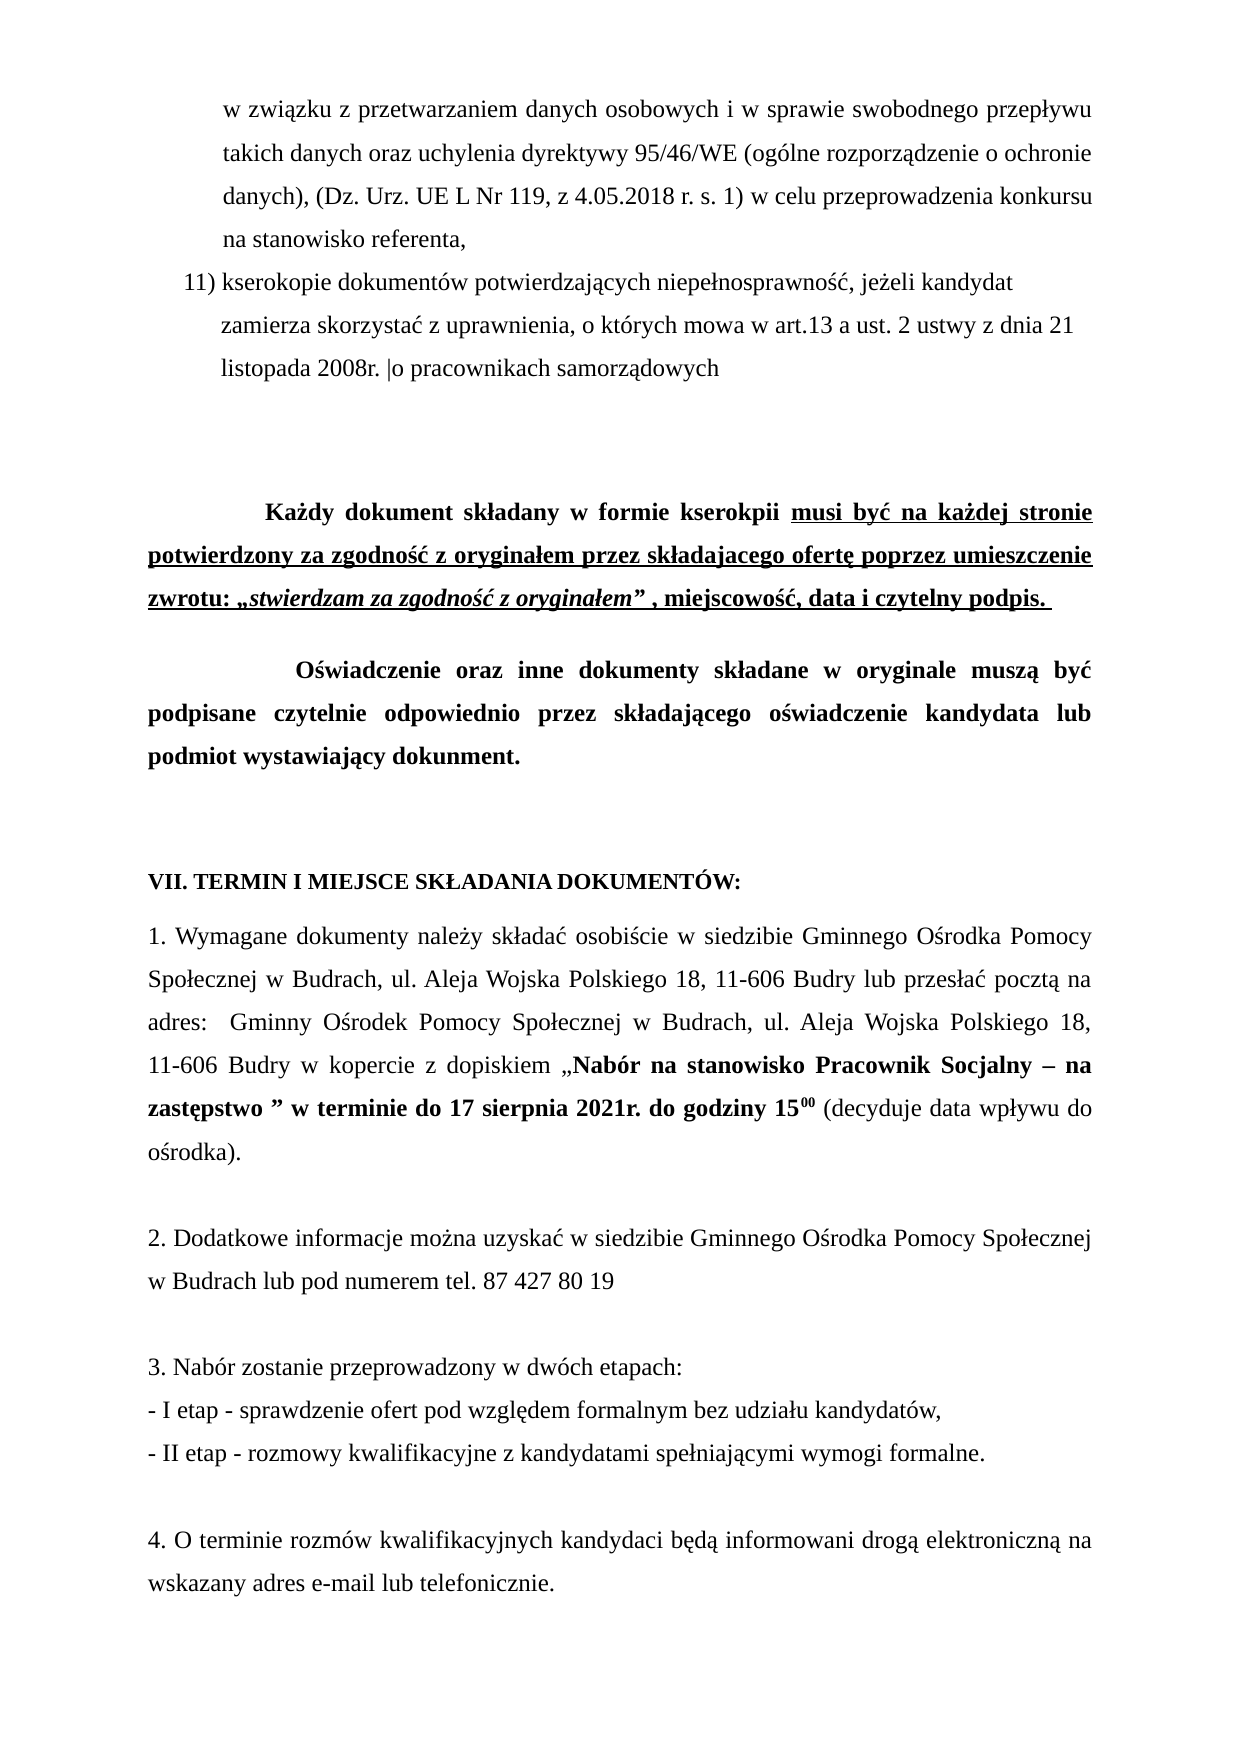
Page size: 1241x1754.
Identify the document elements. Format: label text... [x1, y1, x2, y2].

text VII. TERMIN I MIEJSCE SKŁADANIA DOKUMENTÓW: [148, 868, 1093, 895]
text listopada 2008r. |o pracownikach samorządowych [183, 353, 1093, 382]
text 11) kserokopie dokumentów potwierdzających niepełnosprawność, jeżeli kandydat [183, 267, 1093, 296]
text 4. O terminie rozmów kwalifikacyjnych kandydaci będą informowani drogą elektroniczną na wskazany adres e-mail lub telefonicznie. [148, 1525, 1093, 1597]
text 2. Dodatkowe informacje można uzyskać w siedzibie Gminnego Ośrodka Pomocy Społecznej w Budrach lub pod numerem tel. 87 427 80 19 [148, 1223, 1093, 1295]
text Każdy dokument składany w formie kserokpii musi być na każdej stronie potwierdzony za zgodność z oryginałem przez składajacego ofertę poprzez umieszczenie [148, 497, 1093, 565]
list w związku z przetwarzaniem danych osobowych i w sprawie swobodnego przepływu takich danych oraz uchylenia dyrektywy 95/46/WE (ogólne rozporządzenie o ochronie danych), (Dz. Urz. UE L Nr 119, z 4.05.2018 r. s. 1) w celu przeprowadzenia konkursu na stanowisko referenta, [185, 94, 1093, 253]
text 3. Nabór zostanie przeprowadzony w dwóch etapach: [148, 1352, 1093, 1381]
text - II etap - rozmowy kwalifikacyjne z kandydatami spełniającymi wymogi formalne. [148, 1438, 1093, 1467]
text 1. Wymagane dokumenty należy składać osobiście w siedzibie Gminnego Ośrodka Pomocy Społecznej w Budrach, ul. Aleja Wojska Polskiego 18, 11-606 Budry lub przesłać pocztą na adres: Gminny Ośrodek Pomocy Społecznej w Budrach, ul. Aleja Wojska Polskiego 18, 11-606 Budry w kopercie z dopiskiem „Nabór na stanowisko Pracownik Socjalny – na zastępstwo ” w terminie do 17 sierpnia 2021r. do godziny 1500 (decyduje data wpływu do ośrodka). [148, 921, 1093, 1165]
text - I etap - sprawdzenie ofert pod względem formalnym bez udziału kandydatów, [148, 1395, 1093, 1424]
text zwrotu: „stwierdzam za zgodność z oryginałem” , miejscowość, data i czytelny podpis. [148, 567, 1093, 612]
text Oświadczenie oraz inne dokumenty składane w oryginale muszą być podpisane czytelnie odpowiednio przez składającego oświadczenie kandydata lub podmiot wystawiający dokunment. [148, 655, 1093, 770]
text zamierza skorzystać z uprawnienia, o których mowa w art.13 a ust. 2 ustwy z dnia 21 [183, 310, 1093, 339]
